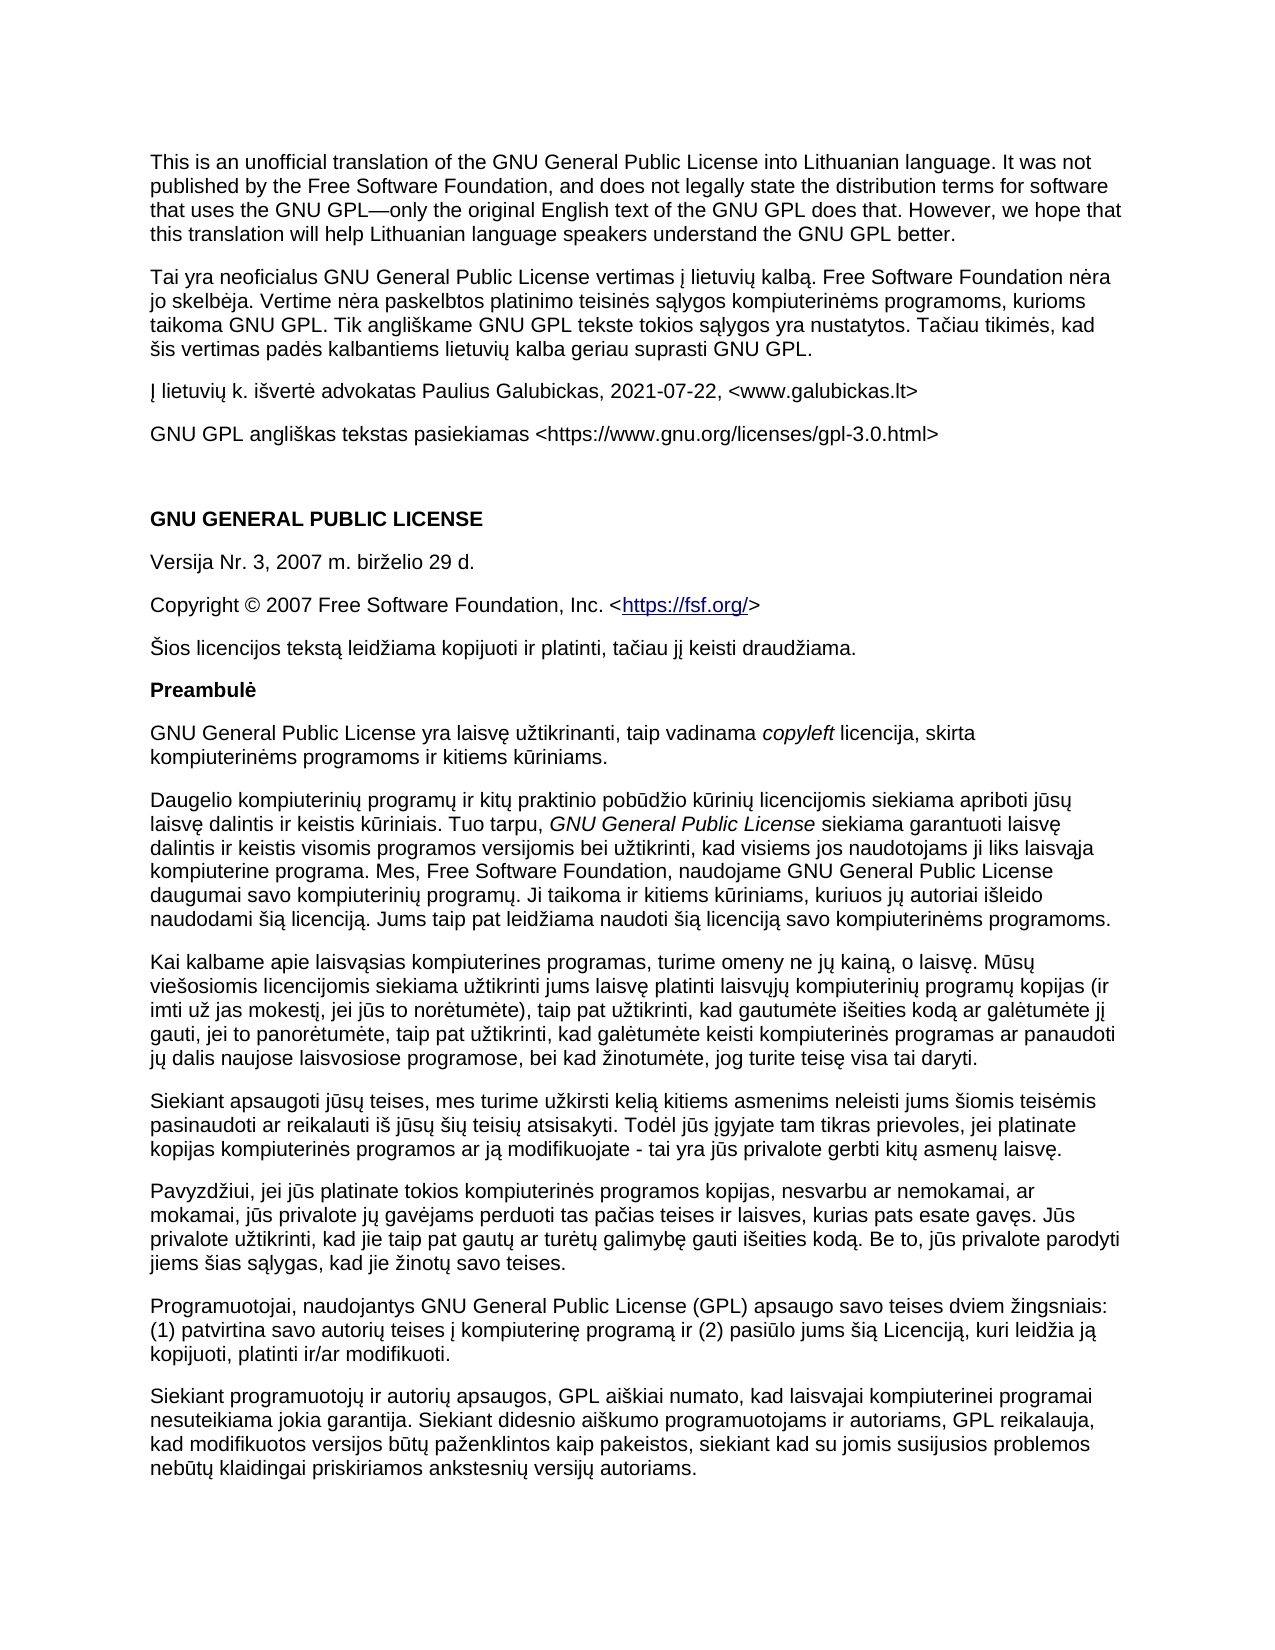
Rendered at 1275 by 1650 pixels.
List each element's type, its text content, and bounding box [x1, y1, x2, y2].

text Tai yra neoficialus GNU General Public License vertimas į lietuvių kalbą. Free Software Foundation nėra jo skelbėja. Vertime nėra paskelbtos platinimo teisinės sąlygos kompiuterinėms programoms, kurioms taikoma GNU GPL. Tik angliškame GNU GPL tekste tokios sąlygos yra nustatytos. Tačiau tikimės, kad šis vertimas padės kalbantiems lietuvių kalba geriau suprasti GNU GPL. [150, 264, 1125, 360]
text Preambulė [150, 678, 1125, 702]
text GNU General Public License yra laisvę užtikrinanti, taip vadinama copyleft licencija, skirta kompiuterinėms programoms ir kitiems kūriniams. [150, 721, 1125, 769]
text Siekiant apsaugoti jūsų teises, mes turime užkirsti kelią kitiems asmenims neleisti jums šiomis teisėmis pasinaudoti ar reikalauti iš jūsų šių teisių atsisakyti. Todėl jūs įgyjate tam tikras prievoles, jei platinate kopijas kompiuterinės programos ar ją modifikuojate - tai yra jūs privalote gerbti kitų asmenų laisvę. [150, 1088, 1125, 1160]
text Šios licencijos tekstą leidžiama kopijuoti ir platinti, tačiau jį keisti draudžiama. [150, 635, 1125, 659]
text Pavyzdžiui, jei jūs platinate tokios kompiuterinės programos kopijas, nesvarbu ar nemokamai, ar mokamai, jūs privalote jų gavėjams perduoti tas pačias teises ir laisves, kurias pats esate gavęs. Jūs privalote užtikrinti, kad jie taip pat gautų ar turėtų galimybę gauti išeities kodą. Be to, jūs privalote parodyti jiems šias sąlygas, kad jie žinotų savo teises. [150, 1179, 1125, 1275]
text GNU GPL angliškas tekstas pasiekiamas <https://www.gnu.org/licenses/gpl-3.0.html> [150, 422, 1125, 446]
text Programuotojai, naudojantys GNU General Public License (GPL) apsaugo savo teises dviem žingsniais: (1) patvirtina savo autorių teises į kompiuterinę programą ir (2) pasiūlo jums šią Licenciją, kuri leidžia ją kopijuoti, platinti ir/ar modifikuoti. [150, 1294, 1125, 1366]
text Copyright © 2007 Free Software Foundation, Inc. <https://fsf.org/> [150, 593, 1125, 617]
text Siekiant programuotojų ir autorių apsaugos, GPL aiškiai numato, kad laisvajai kompiuterinei programai nesuteikiama jokia garantija. Siekiant didesnio aiškumo programuotojams ir autoriams, GPL reikalauja, kad modifikuotos versijos būtų paženklintos kaip pakeistos, siekiant kad su jomis susijusios problemos nebūtų klaidingai priskiriamos ankstesnių versijų autoriams. [150, 1384, 1125, 1480]
text This is an unofficial translation of the GNU General Public License into Lithuanian language. It was not published by the Free Software Foundation, and does not legally state the distribution terms for software that uses the GNU GPL—only the original English text of the GNU GPL does that. However, we hope that this translation will help Lithuanian language speakers understand the GNU GPL better. [150, 150, 1125, 246]
text Į lietuvių k. išvertė advokatas Paulius Galubickas, 2021-07-22, <www.galubickas.lt> [150, 379, 1125, 403]
text Daugelio kompiuterinių programų ir kitų praktinio pobūdžio kūrinių licencijomis siekiama apriboti jūsų laisvę dalintis ir keistis kūriniais. Tuo tarpu, GNU General Public License siekiama garantuoti laisvę dalintis ir keistis visomis programos versijomis bei užtikrinti, kad visiems jos naudotojams ji liks laisvąja kompiuterine programa. Mes, Free Software Foundation, naudojame GNU General Public License daugumai savo kompiuterinių programų. Ji taikoma ir kitiems kūriniams, kuriuos jų autoriai išleido naudodami šią licenciją. Jums taip pat leidžiama naudoti šią licenciją savo kompiuterinėms programoms. [150, 787, 1125, 931]
text GNU GENERAL PUBLIC LICENSE [150, 507, 1125, 531]
text Versija Nr. 3, 2007 m. birželio 29 d. [150, 550, 1125, 574]
text Kai kalbame apie laisvąsias kompiuterines programas, turime omeny ne jų kainą, o laisvę. Mūsų viešosiomis licencijomis siekiama užtikrinti jums laisvę platinti laisvųjų kompiuterinių programų kopijas (ir imti už jas mokestį, jei jūs to norėtumėte), taip pat užtikrinti, kad gautumėte išeities kodą ar galėtumėte jį gauti, jei to panorėtumėte, taip pat užtikrinti, kad galėtumėte keisti kompiuterinės programas ar panaudoti jų dalis naujose laisvosiose programose, bei kad žinotumėte, jog turite teisę visa tai daryti. [150, 950, 1125, 1070]
